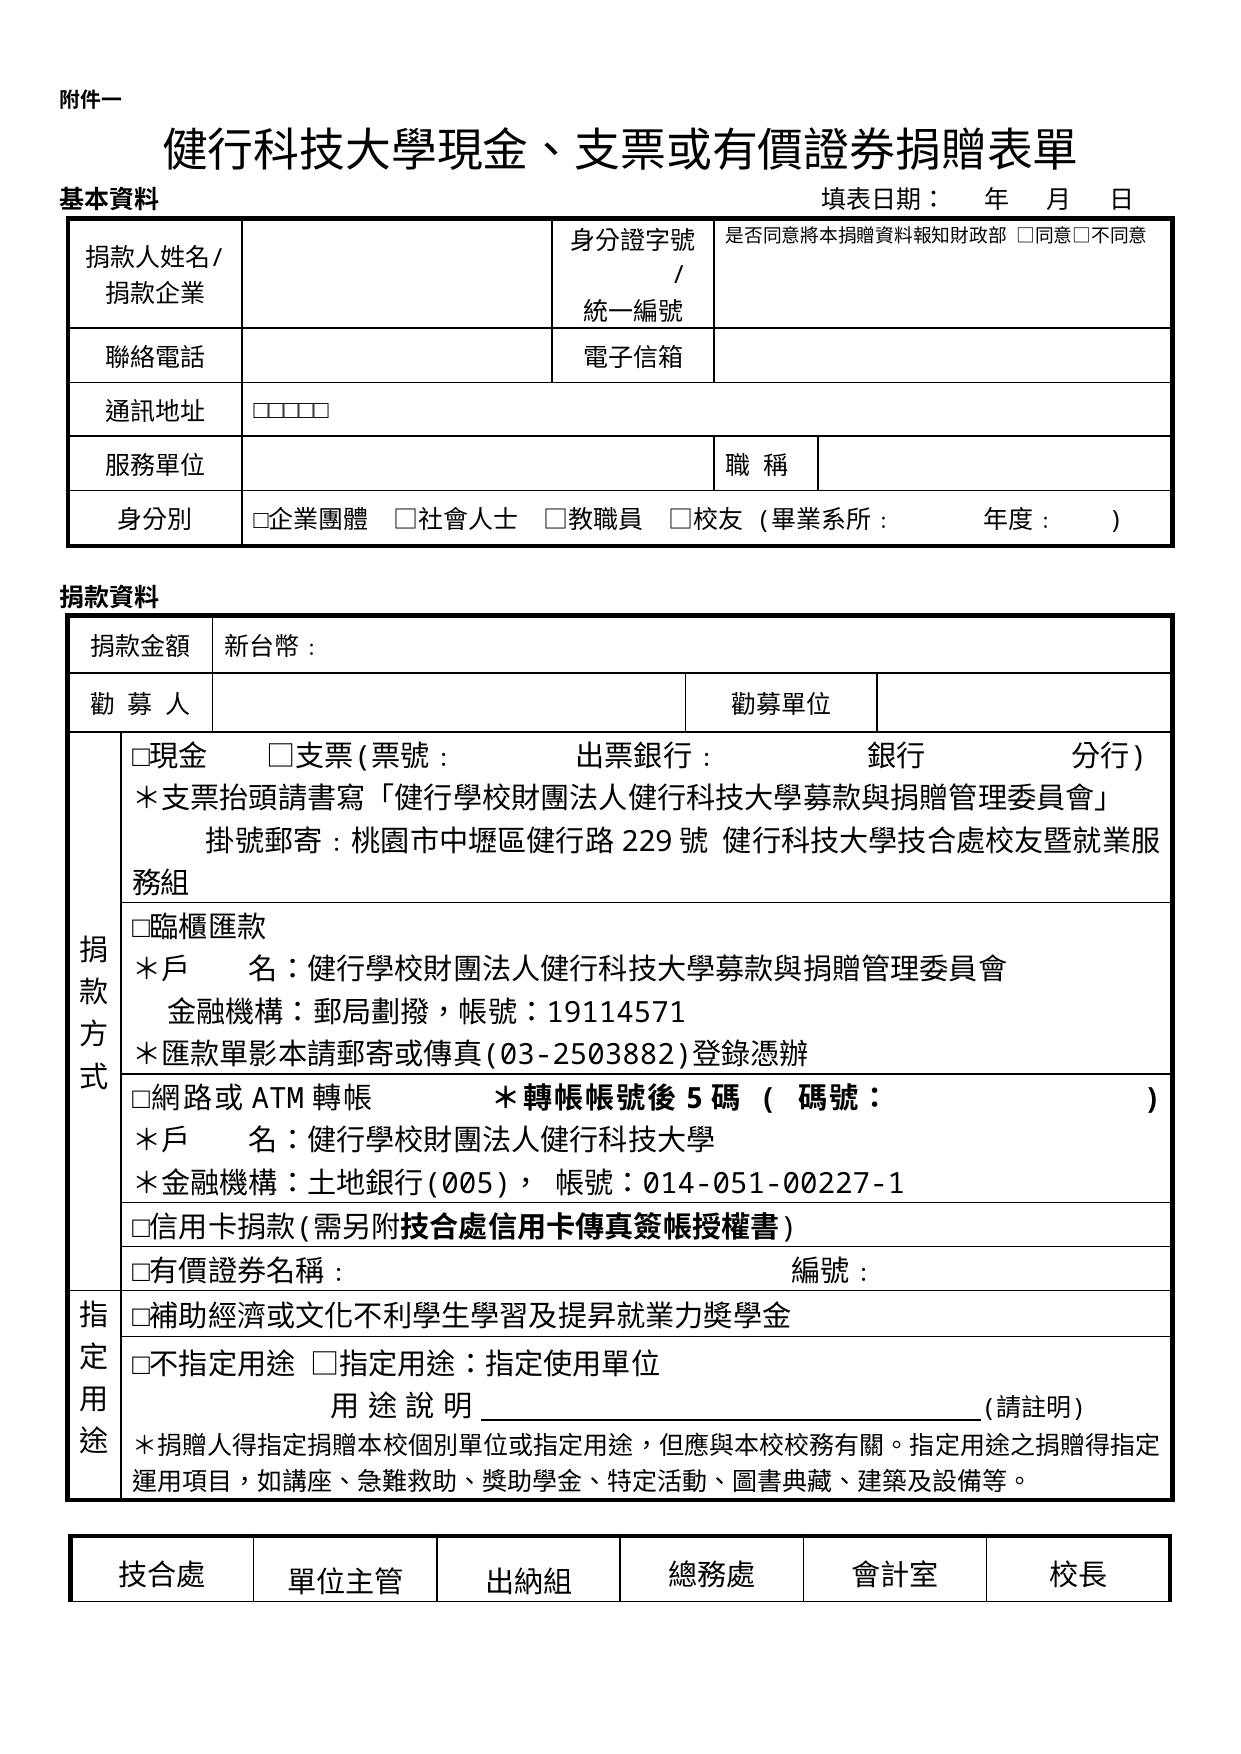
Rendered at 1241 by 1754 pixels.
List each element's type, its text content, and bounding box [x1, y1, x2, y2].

table_header 捐款人姓名/ 捐款企業 [70, 221, 241, 327]
text 基本資料 填表日期： 年 月 日 [59, 180, 1181, 216]
table_header 出納組 [438, 1538, 619, 1601]
table_cell 通訊地址 [70, 383, 241, 435]
table_cell 職 稱 [715, 437, 817, 489]
table_header 捐款金額 [70, 618, 212, 672]
table_cell □有價證券名稱﹕ 編號﹕ [122, 1247, 1170, 1289]
text 健行科技大學現金、支票或有價證券捐贈表單 [59, 113, 1181, 180]
table_header 技合處 [73, 1538, 253, 1601]
table_cell □臨櫃匯款 ＊戶 名：健行學校財團法人健行科技大學募款與捐贈管理委員會 金融機構：郵局劃撥，帳號：19114571 ＊匯款單影本請郵寄或傳真(03-2503882)登錄憑辦 [122, 903, 1170, 1073]
table_header 身分證字號/ 統一編號 [553, 221, 713, 327]
table_cell □網路或ATM轉帳 ＊轉帳帳號後5碼 ( 碼號： ) ＊戶 名：健行學校財團法人健行科技大學 ＊金融機構：土地銀行(005)， 帳號：014-051-00227-1 [122, 1075, 1170, 1202]
table_cell □現金 □支票(票號﹕ 出票銀行﹕ 銀行 分行) ＊支票抬頭請書寫「健行學校財團法人健行科技大學募款與捐贈管理委員會」 掛號郵寄﹕桃園市中壢區健行路229號 健行科技大學技合處校友暨就業服務組 [122, 733, 1170, 902]
table_header [243, 221, 551, 327]
text 附件一 [59, 83, 1181, 113]
text 捐款資料 [59, 577, 1181, 613]
table_cell 聯絡電話 [70, 329, 241, 381]
table_cell 電子信箱 [553, 329, 713, 381]
table_header 總務處 [621, 1538, 803, 1601]
table_header 單位主管 [254, 1538, 436, 1601]
table_cell [878, 674, 1170, 731]
table_cell □不指定用途 □指定用途：指定使用單位 用途說明 (請註明) ＊捐贈人得指定捐贈本校個別單位或指定用途，但應與本校校務有關。指定用途之捐贈得指定運用項目，如講座、急難救助、獎助學金、特定活動、圖書典藏、建築及設備等。 [122, 1337, 1170, 1498]
table_header 校長 [987, 1538, 1168, 1601]
table_cell [243, 437, 713, 489]
table_cell 勸 募 人 [70, 674, 212, 731]
table_cell 勸募單位 [686, 674, 876, 731]
table_cell 指定用途 [70, 1291, 120, 1498]
table_header 新台幣﹕ [213, 618, 1170, 672]
table_cell 捐款方 式 [70, 733, 120, 1289]
table_cell [213, 674, 685, 731]
table_cell [715, 329, 1170, 381]
table_header 是否同意將本捐贈資料報知財政部 □同意□不同意 [715, 221, 1170, 327]
table_cell 身分別 [70, 491, 241, 543]
table_header 會計室 [804, 1538, 986, 1601]
table_cell □企業團體 □社會人士 □教職員 □校友 (畢業系所﹕ 年度﹕ ) [243, 491, 1170, 543]
table_cell □信用卡捐款(需另附技合處信用卡傳真簽帳授權書) [122, 1203, 1170, 1246]
table_cell □□□□□ [243, 383, 1170, 435]
table_cell 服務單位 [70, 437, 241, 489]
table_cell [819, 437, 1170, 489]
table_cell □補助經濟或文化不利學生學習及提昇就業力奬學金 [122, 1291, 1170, 1336]
table_cell [243, 329, 551, 381]
